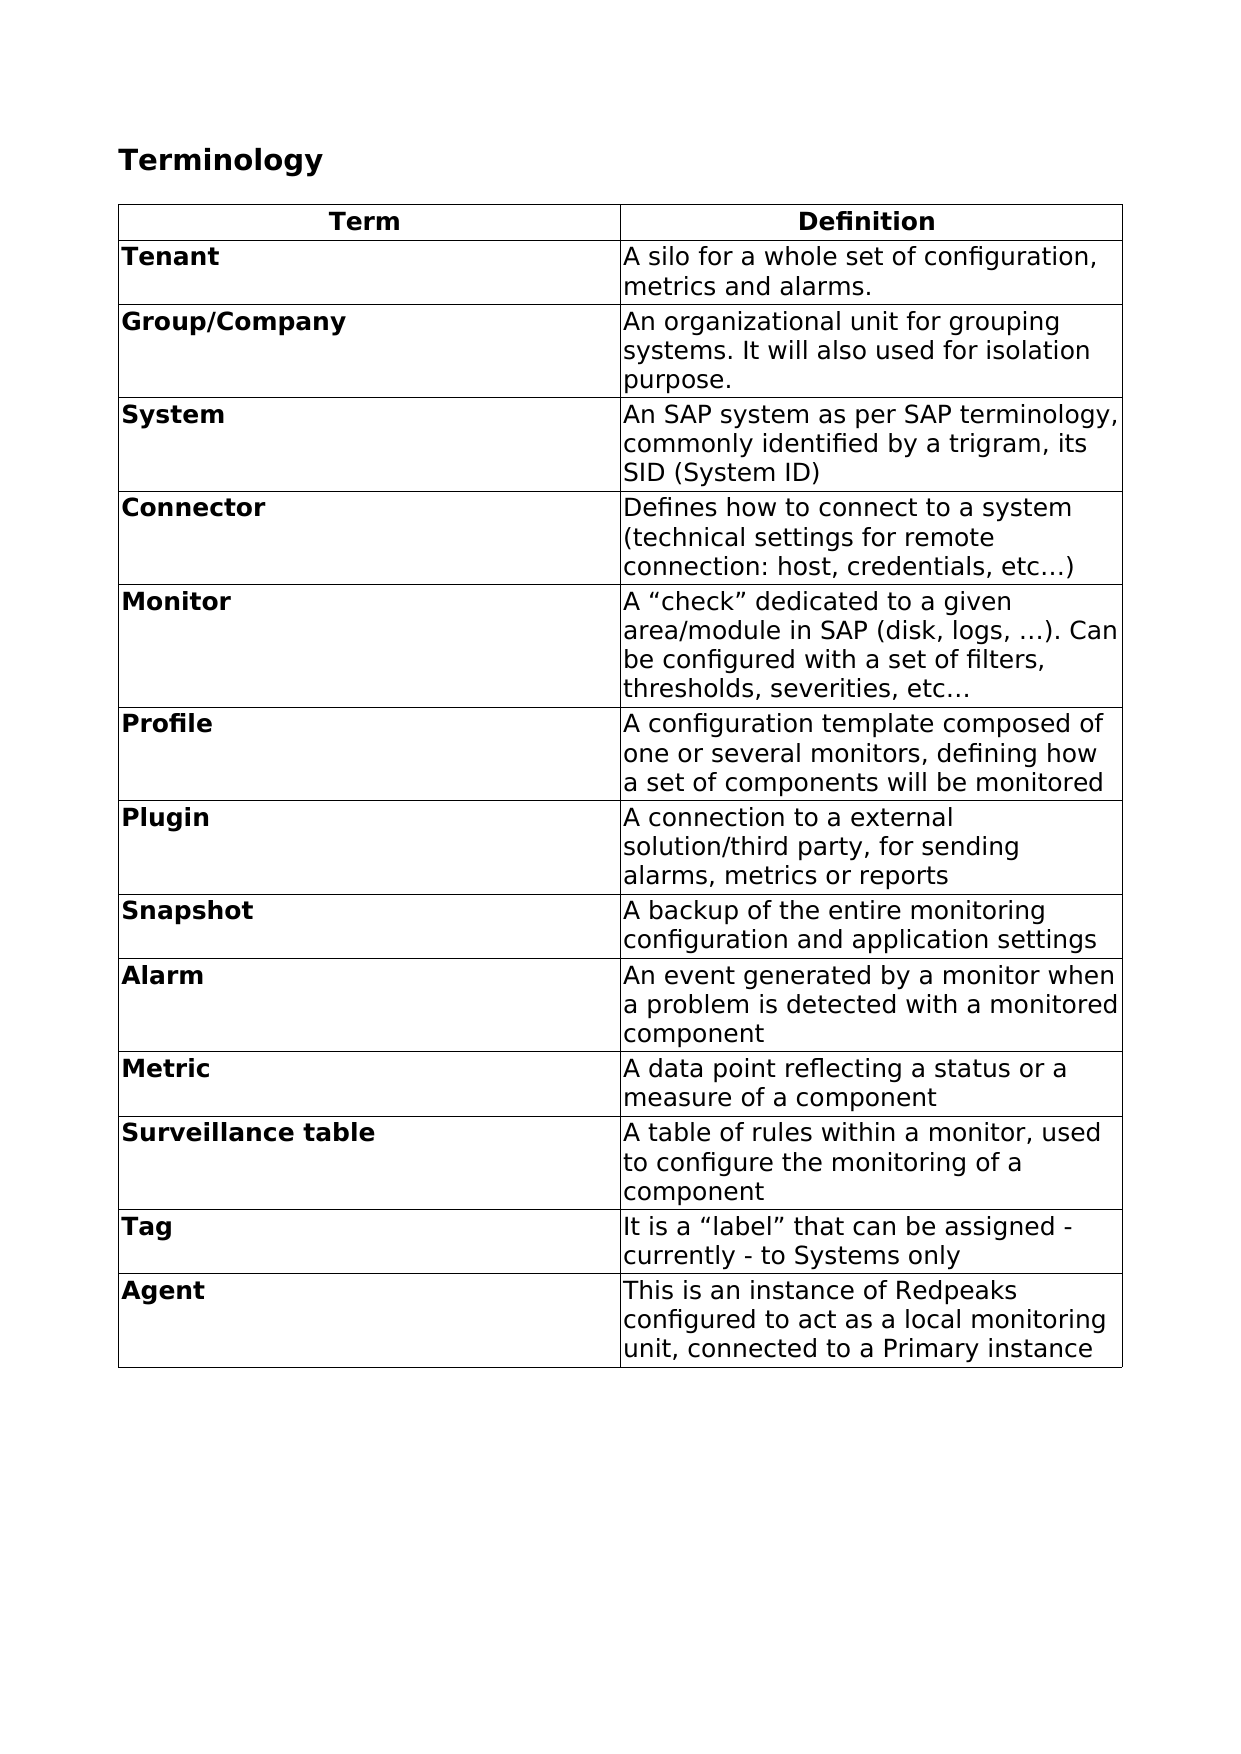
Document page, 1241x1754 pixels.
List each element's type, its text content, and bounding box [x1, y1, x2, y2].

table_cell Snapshot [119, 895, 620, 958]
table_cell Tenant [119, 241, 620, 304]
table_cell Profile [119, 708, 620, 800]
table_cell Group/Company [119, 305, 620, 397]
table_cell A table of rules within a monitor, used to configure the monitoring of a component [621, 1117, 1122, 1209]
table_cell A data point reflecting a status or a measure of a component [621, 1052, 1122, 1116]
table_cell An event generated by a monitor when a problem is detected with a monitored component [621, 959, 1122, 1051]
table_header Definition [621, 205, 1122, 239]
table_cell It is a “label” that can be assigned - currently - to Systems only [621, 1210, 1122, 1273]
table_cell A configuration template composed of one or several monitors, defining how a set of components will be monitored [621, 708, 1122, 800]
table_cell A connection to a external solution/third party, for sending alarms, metrics or reports [621, 801, 1122, 893]
table_cell Alarm [119, 959, 620, 1051]
table_cell Surveillance table [119, 1117, 620, 1209]
table_cell Tag [119, 1210, 620, 1273]
table_cell System [119, 398, 620, 491]
table_header Term [119, 205, 620, 239]
table_cell An organizational unit for grouping systems. It will also used for isolation purpose. [621, 305, 1122, 397]
subtitle Terminology [118, 143, 1122, 177]
table_cell Metric [119, 1052, 620, 1116]
table_cell Defines how to connect to a system (technical settings for remote connection: host, credentials, etc…) [621, 492, 1122, 584]
table_cell An SAP system as per SAP terminology, commonly identified by a trigram, its SID (System ID) [621, 398, 1122, 491]
table_cell Agent [119, 1274, 620, 1367]
table_cell Monitor [119, 585, 620, 707]
table_cell Plugin [119, 801, 620, 893]
table_cell This is an instance of Redpeaks configured to act as a local monitoring unit, connected to a Primary instance [621, 1274, 1122, 1367]
table_cell A silo for a whole set of configuration, metrics and alarms. [621, 241, 1122, 304]
table_cell A “check” dedicated to a given area/module in SAP (disk, logs, …). Can be configured with a set of filters, thresholds, severities, etc… [621, 585, 1122, 707]
table_cell Connector [119, 492, 620, 584]
table_cell A backup of the entire monitoring configuration and application settings [621, 895, 1122, 958]
